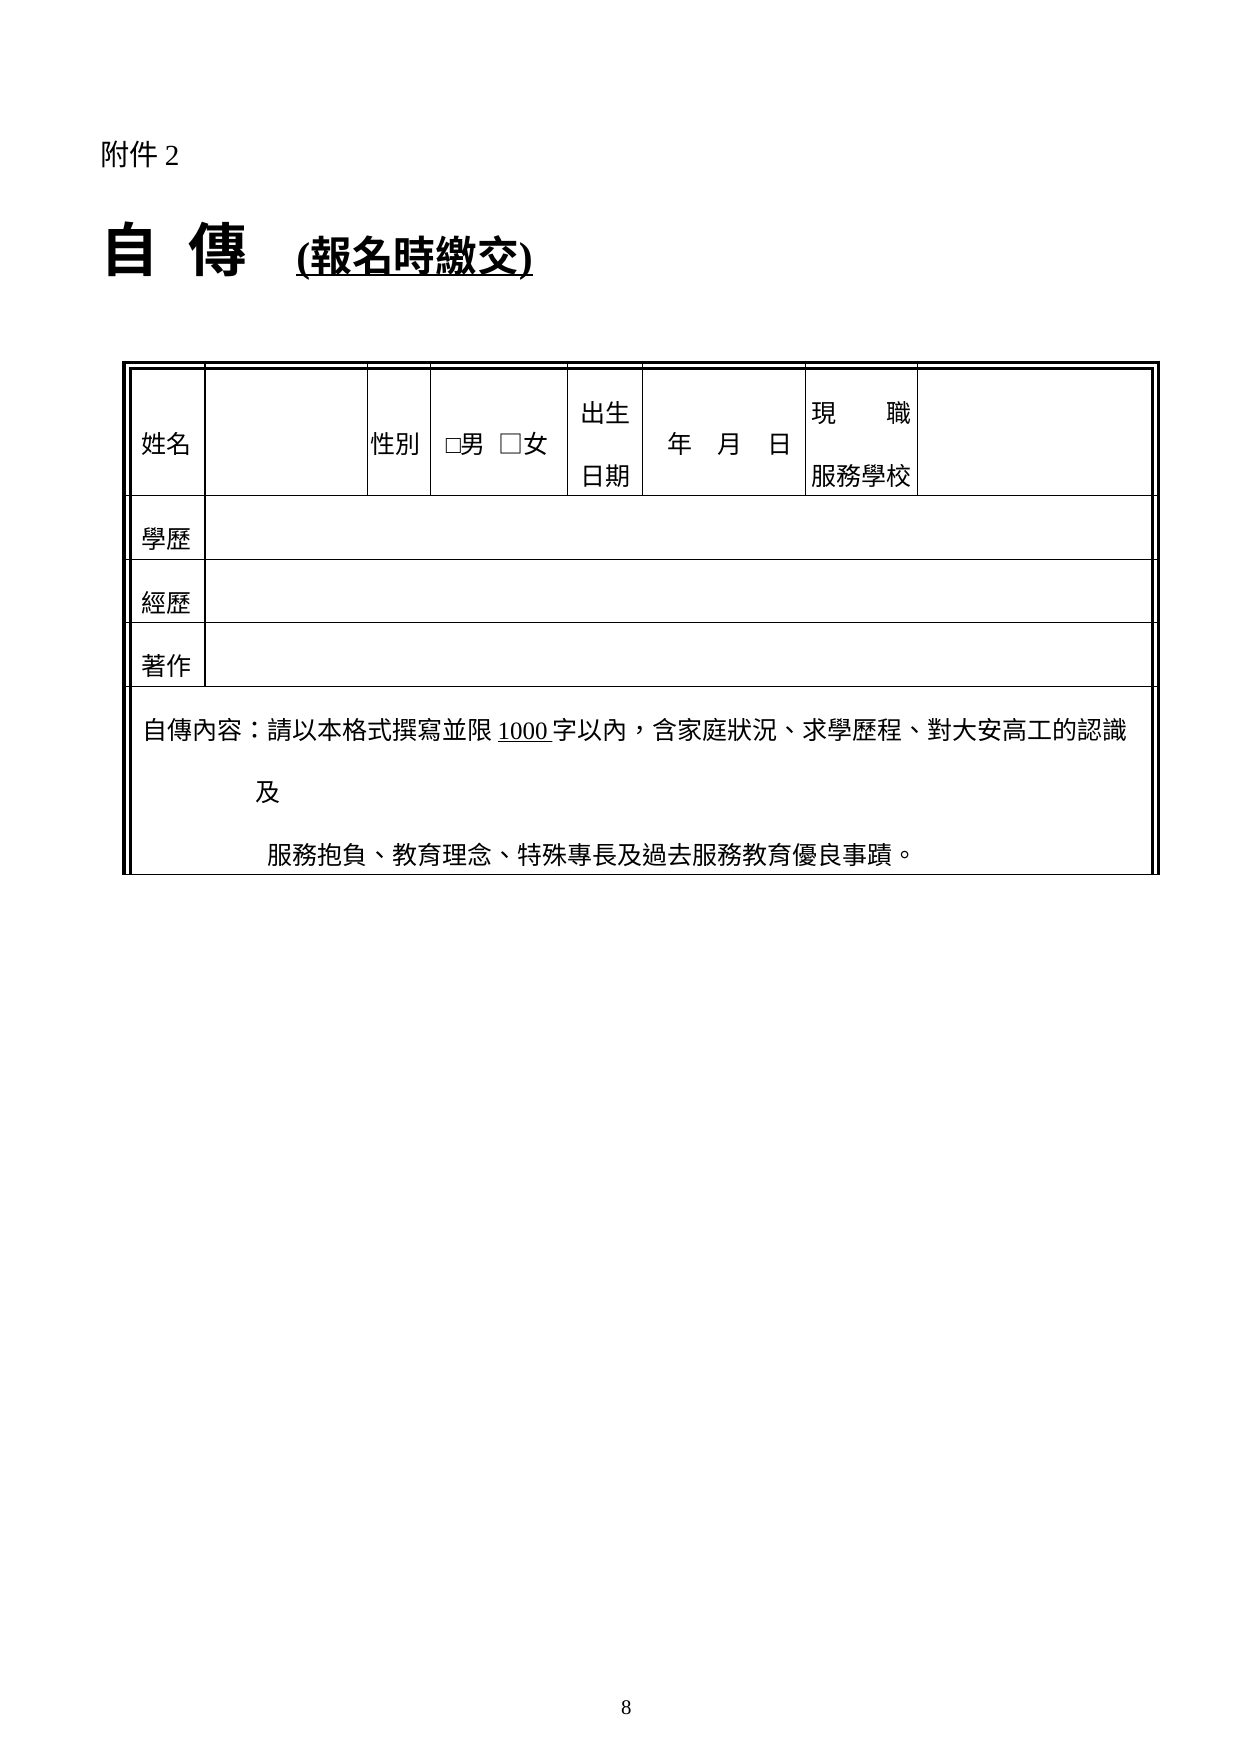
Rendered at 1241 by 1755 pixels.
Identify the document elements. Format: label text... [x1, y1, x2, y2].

table_header 性別 [368, 370, 430, 495]
table_cell [206, 496, 1151, 558]
table_cell 著作 [132, 623, 204, 686]
table_cell [206, 560, 1151, 622]
table_header [918, 370, 1151, 495]
table_header 年 月 日 [643, 370, 805, 495]
table_header 出生 日期 [568, 370, 642, 495]
table_header 現 職 服務學校 [806, 370, 917, 495]
table_cell 學歷 [132, 496, 204, 558]
table_header [206, 370, 367, 495]
table_cell [206, 623, 1151, 686]
table_header [918, 364, 1155, 495]
table_cell 自傳內容：請以本格式撰寫並限1000字以內，含家庭狀況、求學歷程、對大安高工的認識及 服務抱負、教育理念、特殊專長及過去服務教育優良事蹟。 [132, 687, 1151, 874]
table_cell 經歷 [132, 560, 204, 622]
table_header □男 □女 [431, 370, 567, 495]
text 自 傳 (報名時繳交) [100, 173, 1152, 298]
text 附件2 [100, 111, 1152, 173]
table_header 姓名 [127, 364, 204, 495]
